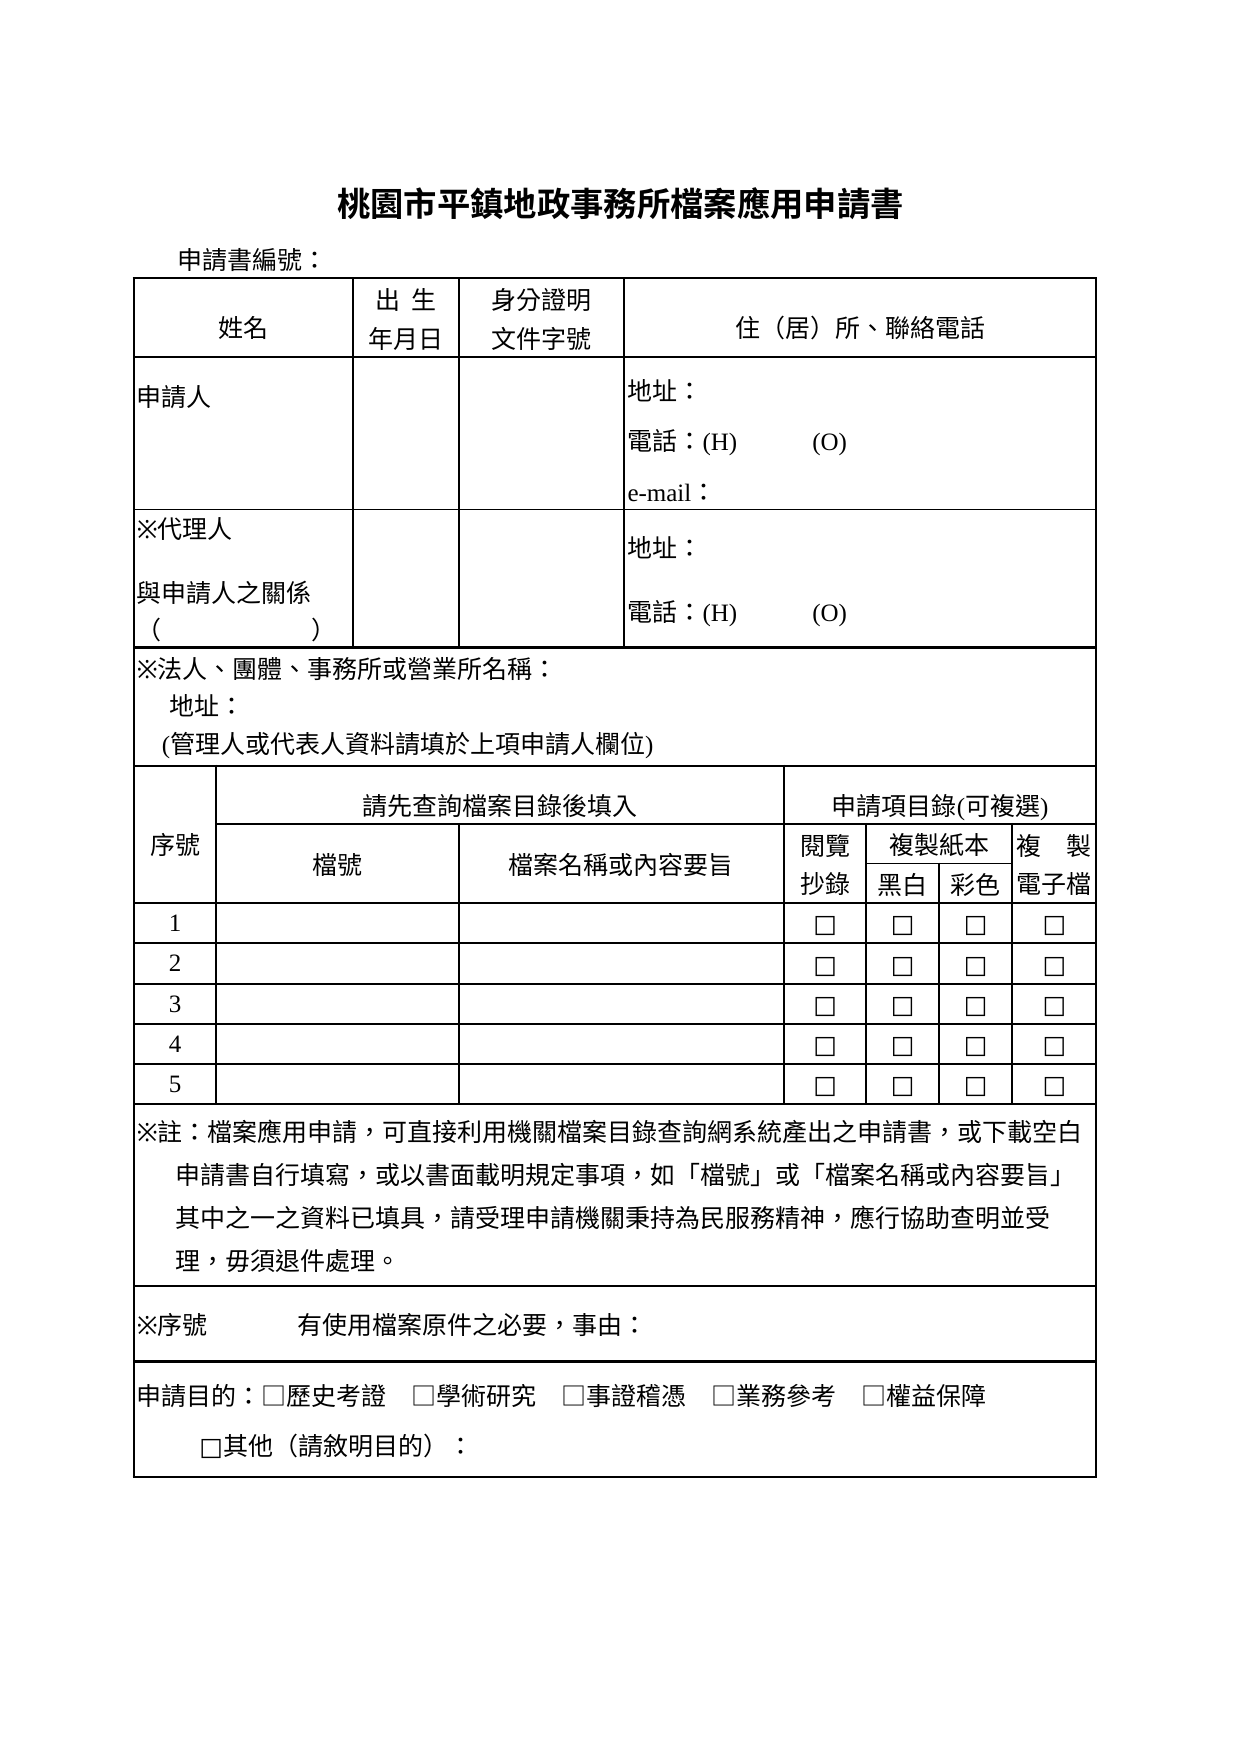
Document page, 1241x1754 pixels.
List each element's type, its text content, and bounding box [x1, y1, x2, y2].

table_cell 1 [135, 904, 215, 942]
table_cell □ [940, 904, 1011, 942]
table_cell [354, 358, 458, 509]
table_cell 5 [135, 1065, 215, 1103]
table_cell 申請項目錄(可複選) [785, 767, 1095, 823]
table_cell □ [1013, 904, 1095, 942]
table_cell □ [867, 985, 938, 1023]
table_cell 閱覽 抄錄 [785, 825, 865, 902]
table_cell ※法人、團體、事務所或營業所名稱： 地址： (管理人或代表人資料請填於上項申請人欄位) [135, 649, 1095, 764]
table_cell 3 [135, 985, 215, 1023]
table_cell [460, 985, 783, 1023]
table_cell □ [785, 904, 865, 942]
table_cell [460, 904, 783, 942]
table_cell □ [785, 944, 865, 982]
table_cell ※註：檔案應用申請，可直接利用機關檔案目錄查詢網系統產出之申請書，或下載空白 申請書自行填寫，或以書面載明規定事項，如「檔號」或「檔案名稱或內容要旨」 其中之一之資料已填具，請受理申請機關秉持為民服務精神，應行協助查明並受 理，毋須退件處理。 [135, 1105, 1095, 1284]
table_cell □ [1013, 1065, 1095, 1103]
table_cell [354, 510, 458, 646]
table_cell □ [867, 1025, 938, 1063]
table_header 身分證明 文件字號 [460, 279, 623, 356]
table_cell 4 [135, 1025, 215, 1063]
table_cell [217, 1025, 458, 1063]
table_cell □ [940, 1025, 1011, 1063]
table_cell 複 製 電子檔 [1013, 825, 1095, 902]
table_cell [217, 1065, 458, 1103]
table_header 出 生 年月日 [354, 279, 458, 356]
table_cell 申請人 [135, 358, 352, 509]
table_cell [460, 358, 623, 509]
table_cell □ [785, 1025, 865, 1063]
table_cell [217, 944, 458, 982]
table_cell [217, 904, 458, 942]
table_cell [460, 1025, 783, 1063]
table_cell [460, 944, 783, 982]
table_cell 序號 [135, 767, 215, 902]
table_cell □ [1013, 944, 1095, 982]
table_cell □ [940, 944, 1011, 982]
table_cell ※代理人 與申請人之關係 （ ） [135, 510, 352, 646]
table_cell 地址： 電話：(H) (O) e-mail： [625, 358, 1095, 509]
table_cell □ [867, 1065, 938, 1103]
table_cell □ [1013, 1025, 1095, 1063]
table_cell 2 [135, 944, 215, 982]
table_cell 黑白 [867, 864, 938, 902]
table_cell 檔案名稱或內容要旨 [460, 825, 783, 902]
table_cell [460, 1065, 783, 1103]
table_cell □ [867, 944, 938, 982]
table_cell 地址： 電話：(H) (O) [625, 510, 1095, 646]
table_cell 複製紙本 [867, 825, 1011, 862]
table_cell 申請目的：□歷史考證 □學術研究 □事證稽憑 □業務參考 □權益保障 □其他（請敘明目的）： [135, 1363, 1095, 1476]
table_cell 請先查詢檔案目錄後填入 [217, 767, 783, 823]
table_cell 彩色 [940, 864, 1011, 902]
table_cell ※序號 有使用檔案原件之必要，事由： [135, 1287, 1095, 1360]
table_cell □ [785, 1065, 865, 1103]
table_cell □ [867, 904, 938, 942]
table_cell □ [785, 985, 865, 1023]
table_cell [217, 985, 458, 1023]
table_header 姓名 [135, 279, 352, 356]
table_cell □ [1013, 985, 1095, 1023]
text 申請書編號： [177, 239, 1063, 277]
table_cell 檔號 [217, 825, 458, 902]
table_cell [460, 510, 623, 646]
table_header 住（居）所、聯絡電話 [625, 279, 1095, 356]
table_cell □ [940, 1065, 1011, 1103]
table_cell □ [940, 985, 1011, 1023]
text 桃園市平鎮地政事務所檔案應用申請書 [177, 164, 1063, 239]
